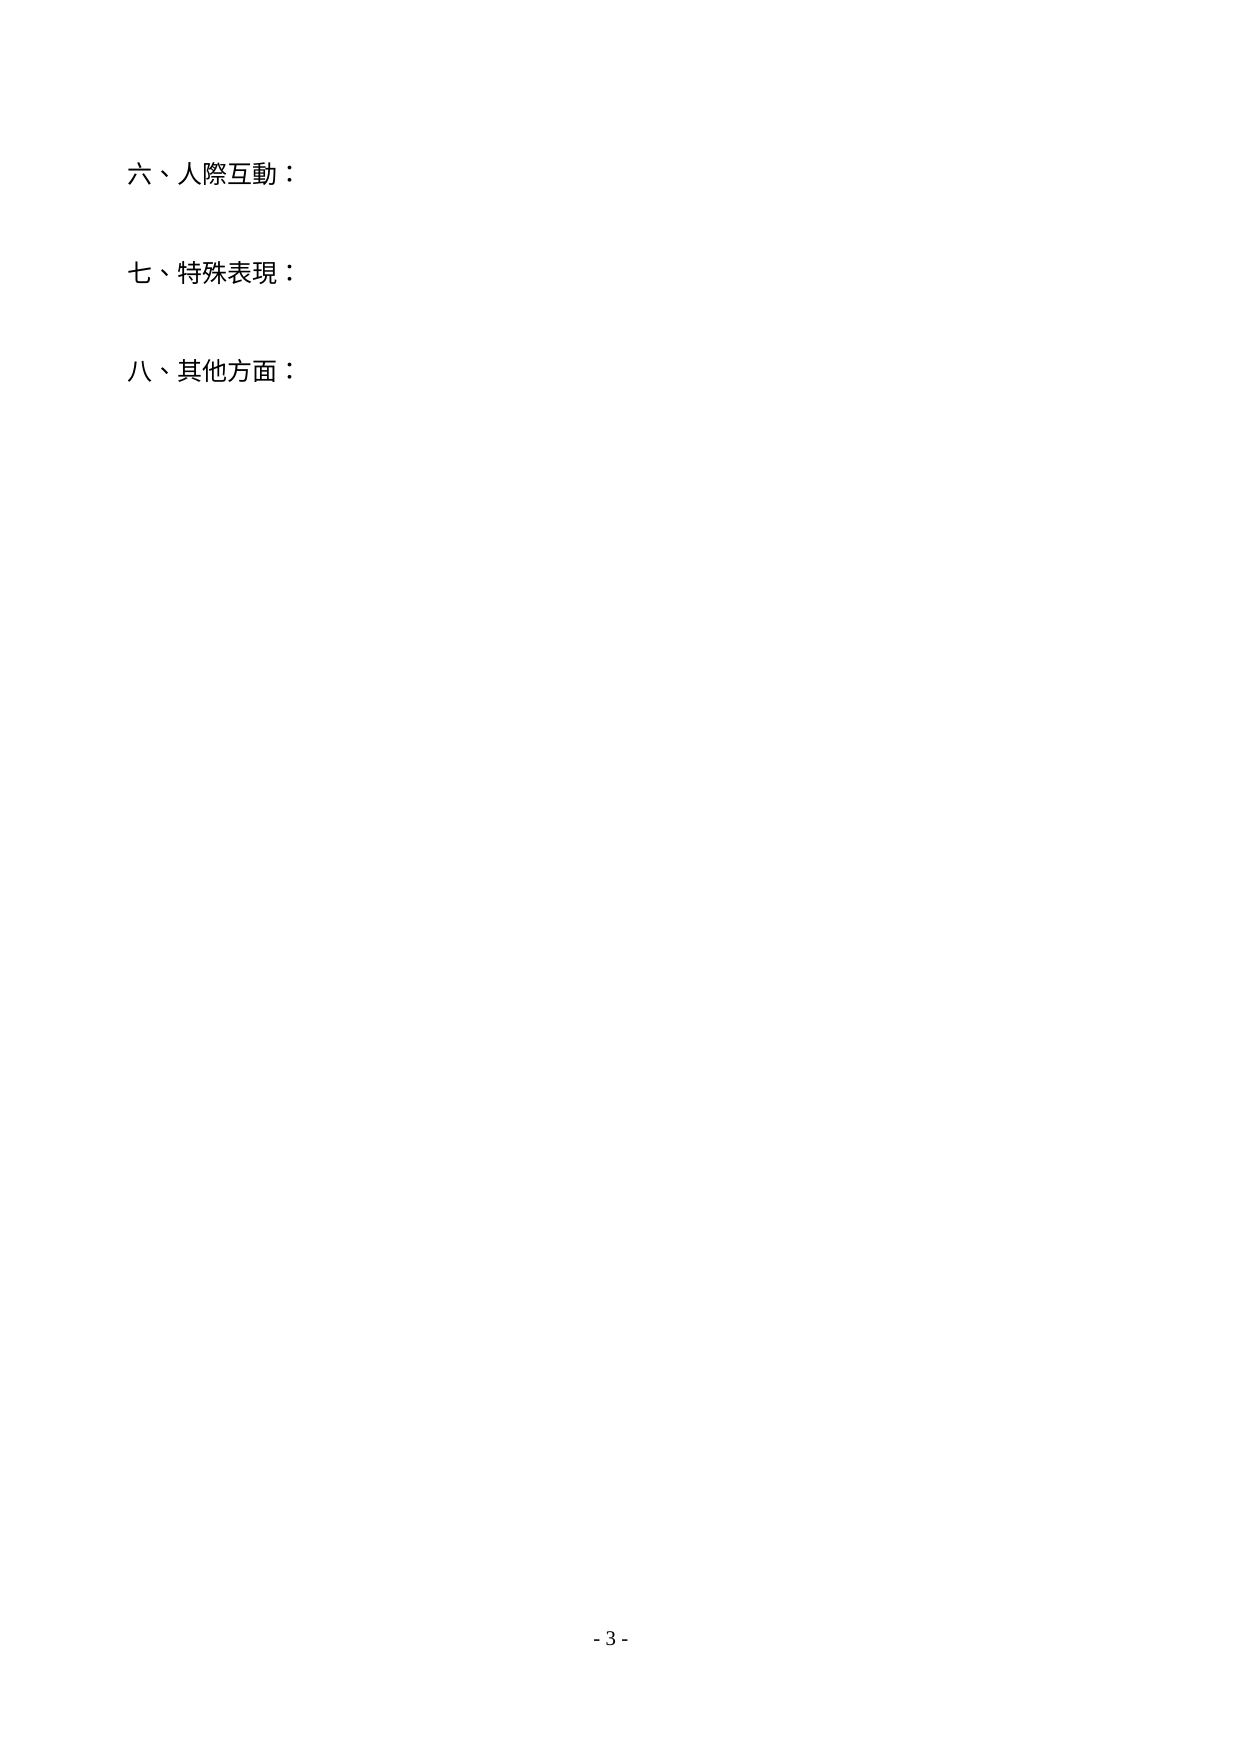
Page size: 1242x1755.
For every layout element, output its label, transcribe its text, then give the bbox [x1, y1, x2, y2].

text 七、特殊表現： [127, 256, 1069, 287]
text 六、人際互動： [127, 157, 1069, 188]
text 八、其他方面： [127, 354, 1069, 385]
